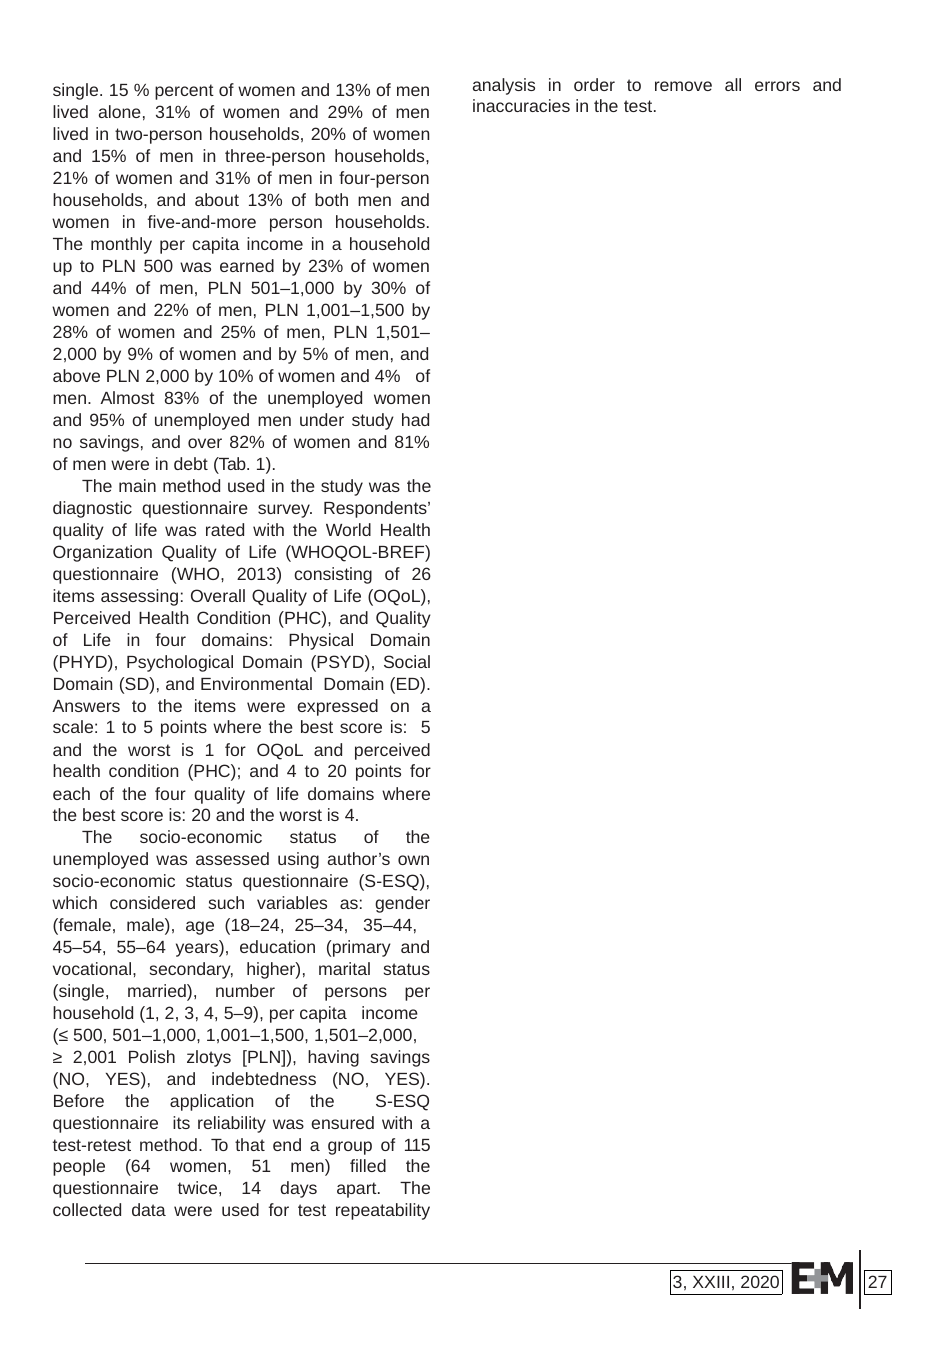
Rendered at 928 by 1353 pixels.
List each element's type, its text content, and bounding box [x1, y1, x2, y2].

text analysis in order to remove all errors and inaccuracies in the test. [472, 73, 842, 117]
picture [788, 1258, 853, 1298]
text The main method used in the study was the diagnostic questionnaire survey. Respondents’ quality of life was rated with the World Health Organization Quality of Life (WHOQOL-BREF) questionnaire (WHO, 2013) consisting of 26 items assessing: Overall Quality of Life (OQoL), Perceived Health Condition (PHC), and Quality of Life in four domains: Physical Domain (PHYD), Psychological Domain (PSYD), Social Domain (SD), and Environmental Domain (ED). Answers to the items were expressed on a scale: 1 to 5 points where the best score is: 5 and the worst is 1 for OQoL and perceived health condition (PHC); and 4 to 20 points for each of the four quality of life domains where the best score is: 20 and the worst is 4. [52, 476, 431, 826]
text single. 15 % percent of women and 13% of men lived alone, 31% of women and 29% of men lived in two-person households, 20% of women and 15% of men in three-person households, 21% of women and 31% of men in four-person households, and about 13% of both men and women in five-and-more person households. The monthly per capita income in a household up to PLN 500 was earned by 23% of women and 44% of men, PLN 501–1,000 by 30% of women and 22% of men, PLN 1,001–1,500 by 28% of women and 25% of men, PLN 1,501– 2,000 by 9% of women and by 5% of men, and above PLN 2,000 by 10% of women and 4% of men. Almost 83% of the unemployed women and 95% of unemployed men under study had no savings, and over 82% of women and 81% of men were in debt (Tab. 1). [52, 80, 431, 474]
text ≥ 2,001 Polish zlotys [PLN]), having savings (NO, YES), and indebtedness (NO, YES). Before the application of the S-ESQ questionnaire its reliability was ensured with a test-retest method. To that end a group of 115 people (64 women, 51 men) filled the questionnaire twice, 14 days apart. The collected data were used for test repeatability [52, 1045, 431, 1220]
text (≤ 500, 501–1,000, 1,001–1,500, 1,501–2,000, [52, 1025, 442, 1045]
text The socio-economic status of the unemployed was assessed using author’s own socio-economic status questionnaire (S-ESQ), which considered such variables as: gender (female, male), age (18–24, 25–34, 35–44, [52, 827, 431, 936]
text 45–54, 55–64 years), education (primary and vocational, secondary, higher), marital status (single, married), number of persons per household (1, 2, 3, 4, 5–9), per capita income [52, 937, 431, 1023]
